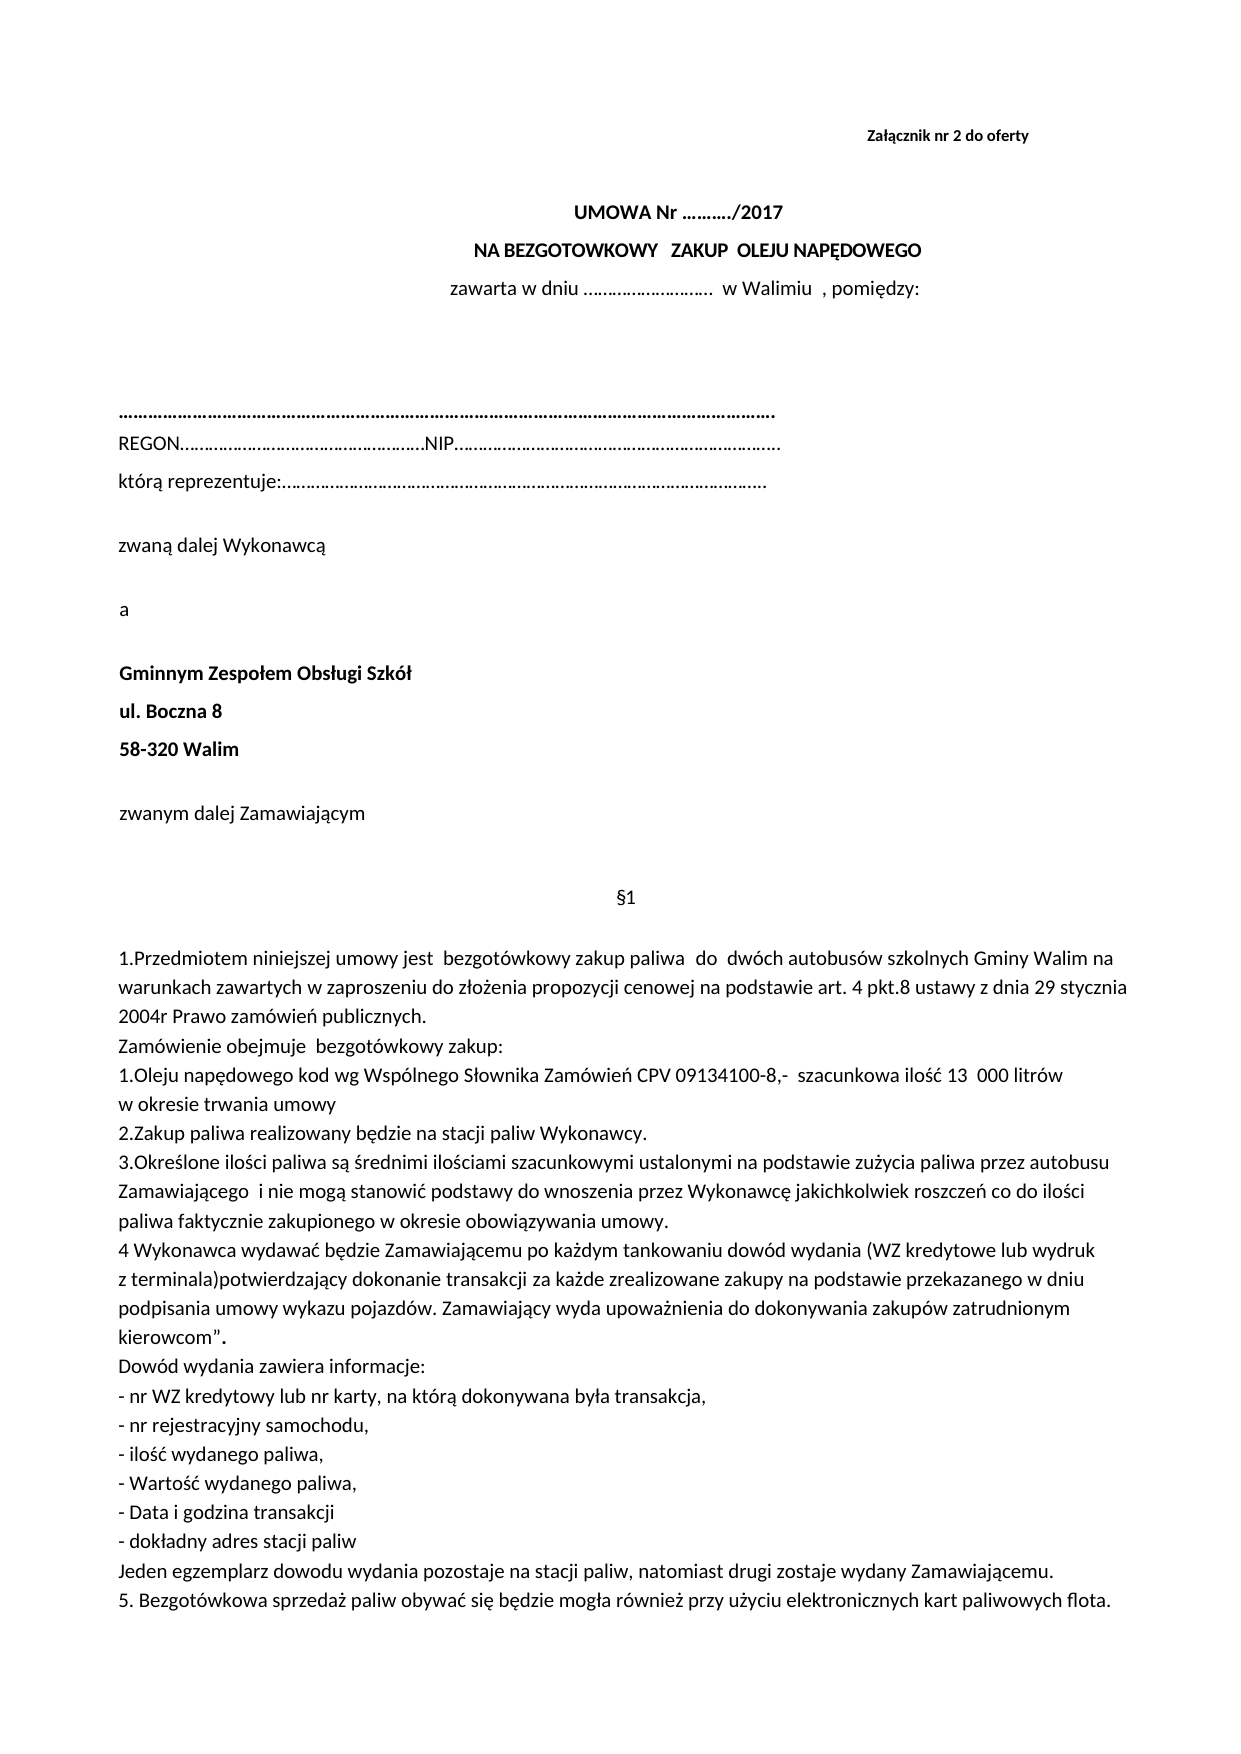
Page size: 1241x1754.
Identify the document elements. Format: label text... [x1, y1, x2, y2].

text Gminnym Zespołem Obsługi Szkół ul. Boczna 8 58-320 Walim [119, 660, 1137, 761]
text Załącznik nr 2 do oferty [239, 118, 1029, 147]
text zwaną dalej Wykonawcą [118, 532, 813, 557]
text a [119, 596, 813, 621]
text §1 [118, 884, 1134, 909]
text UMOWA Nr ………./2017 NA BEZGOTOWKOWY ZAKUP OLEJU NAPĘDOWEGO zawarta w dniu ……………………… w Walimiu , pomiędzy: [239, 199, 1029, 301]
text zwanym dalej Zamawiającym [119, 800, 813, 825]
text REGON……………………………………………NIP………………………………………………………….. którą reprezentuje:……………………………………………………………………………………….. [118, 430, 1137, 493]
text ……………………………………………………………………………………………………………………. [118, 398, 1137, 424]
text 1.Przedmiotem niniejszej umowy jest bezgotówkowy zakup paliwa do dwóch autobusów szkolnych Gminy Walim na warunkach zawartych w zaproszeniu do złożenia propozycji cenowej na podstawie art. 4 pkt.8 ustawy z dnia 29 stycznia 2004r Prawo zamówień publicznych. Zamówienie obejmuje bezgotówkowy zakup: 1.Oleju napędowego kod wg Wspólnego Słownika Zamówień CPV 09134100-8,- szacunkowa ilość 13 000 litrów w okresie trwania umowy 2.Zakup paliwa realizowany będzie na stacji paliw Wykonawcy. 3.Określone ilości paliwa są średnimi ilościami szacunkowymi ustalonymi na podstawie zużycia paliwa przez autobusu Zamawiającego i nie mogą stanowić podstawy do wnoszenia przez Wykonawcę jakichkolwiek roszczeń co do ilości paliwa faktycznie zakupionego w okresie obowiązywania umowy. 4 Wykonawca wydawać będzie Zamawiającemu po każdym tankowaniu dowód wydania (WZ kredytowe lub wydruk z terminala)potwierdzający dokonanie transakcji za każde zrealizowane zakupy na podstawie przekazanego w dniu podpisania umowy wykazu pojazdów. Zamawiający wyda upoważnienia do dokonywania zakupów zatrudnionym kierowcom”. Dowód wydania zawiera informacje: - nr WZ kredytowy lub nr karty, na którą dokonywana była transakcja, - nr rejestracyjny samochodu, - ilość wydanego paliwa, - Wartość wydanego paliwa, - Data i godzina transakcji - dokładny adres stacji paliw Jeden egzemplarz dowodu wydania pozostaje na stacji paliw, natomiast drugi zostaje wydany Zamawiającemu. 5. Bezgotówkowa sprzedaż paliw obywać się będzie mogła również przy użyciu elektronicznych kart paliwowych flota. [118, 943, 1137, 1612]
